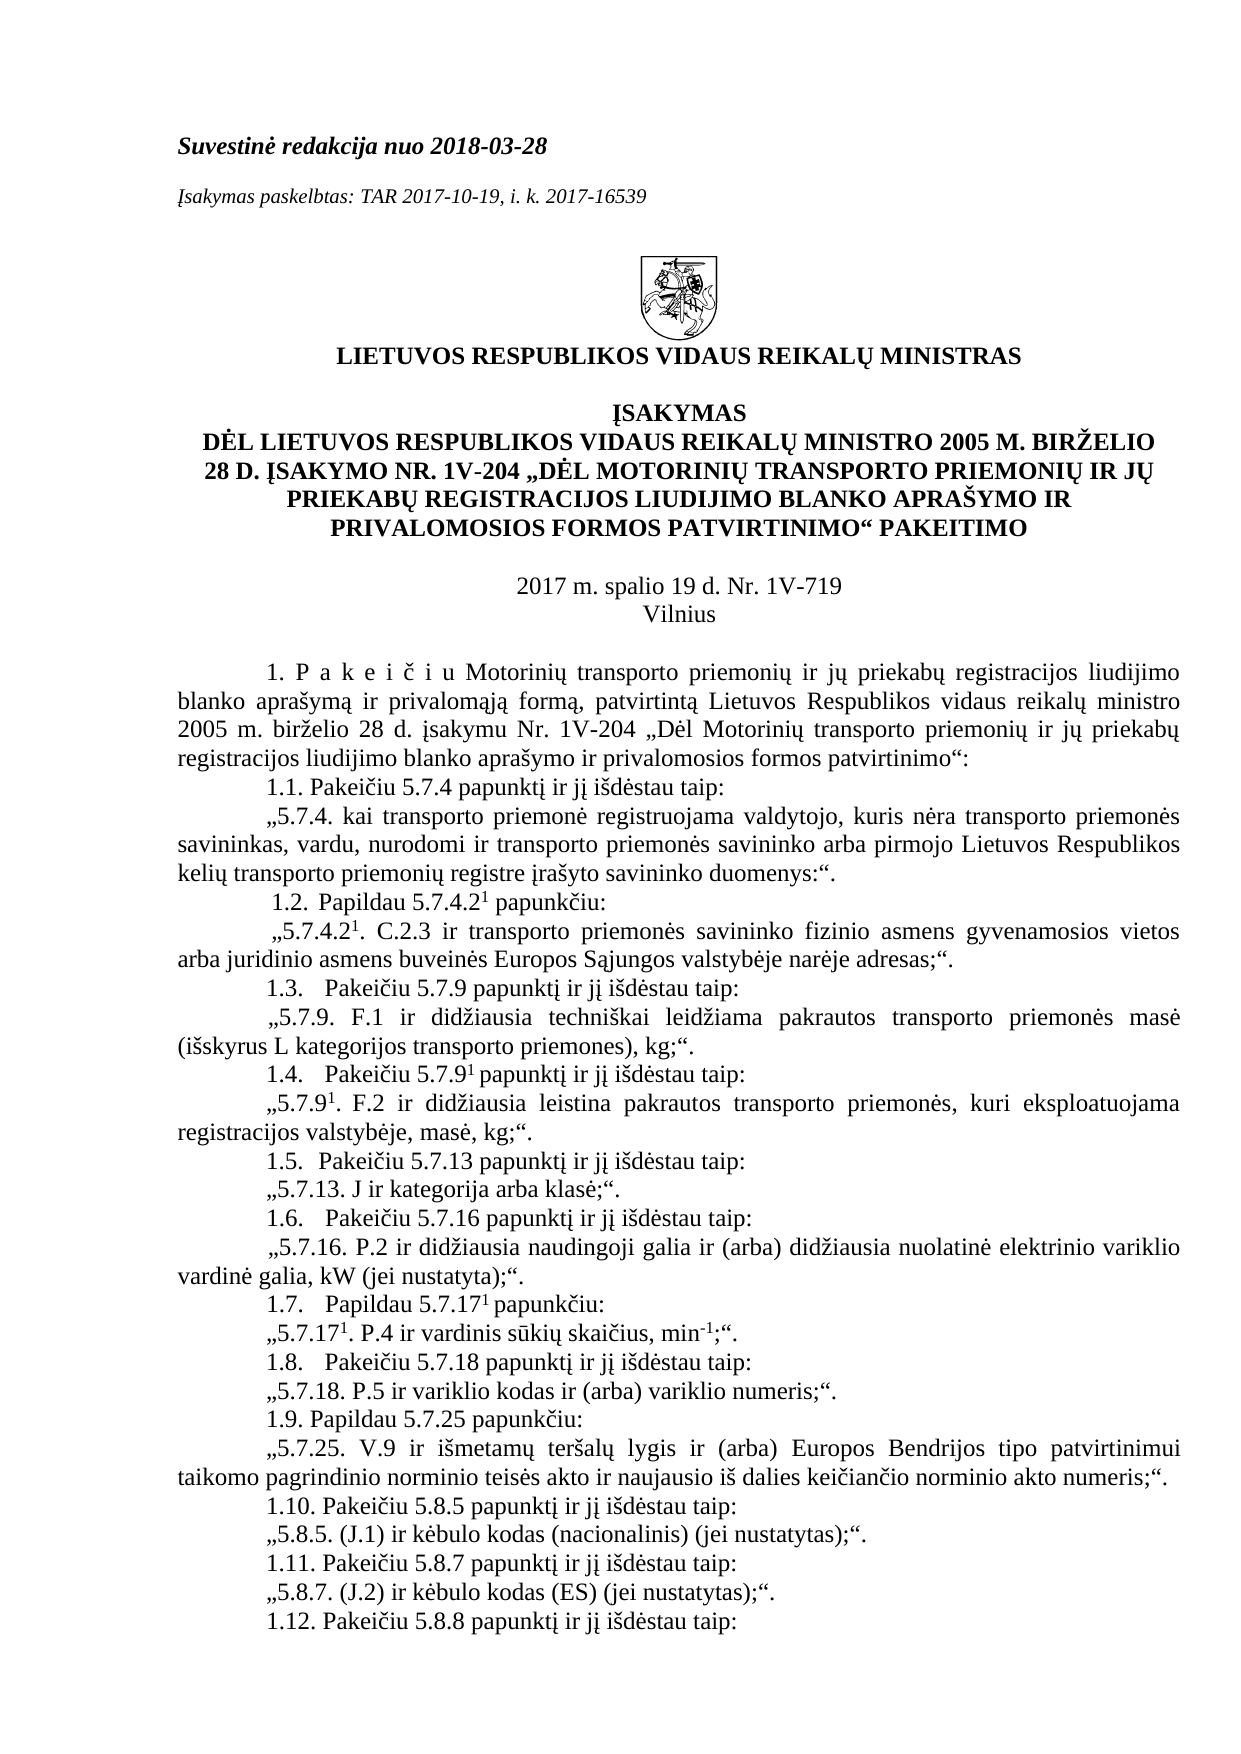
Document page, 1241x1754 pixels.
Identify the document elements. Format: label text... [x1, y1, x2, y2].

text „5.7.16. P.2 ir didžiausia naudingoji galia ir (arba) didžiausia nuolatinė elektrinio variklio vardinė galia, kW (jei nustatyta);“. [177, 1232, 1181, 1289]
text „5.7.9. F.1 ir didžiausia techniškai leidžiama pakrautos transporto priemonės masė (išskyrus L kategorijos transporto priemones), kg;“. [177, 1002, 1181, 1059]
text „5.7.4. kai transporto priemonė registruojama valdytojo, kuris nėra transporto priemonės savininkas, vardu, nurodomi ir transporto priemonės savininko arba pirmojo Lietuvos Respublikos kelių transporto priemonių registre įrašyto savininko duomenys:“. [177, 801, 1181, 887]
text 1.2. Papildau 5.7.4.21 papunkčiu: [271, 887, 1181, 916]
text 1.8. Pakeičiu 5.7.18 papunktį ir jį išdėstau taip: [266, 1347, 1181, 1376]
text 1.7. Papildau 5.7.171 papunkčiu: [177, 1289, 1181, 1318]
text „5.7.91. F.2 ir didžiausia leistina pakrautos transporto priemonės, kuri eksploatuojama registracijos valstybėje, masė, kg;“. [177, 1088, 1181, 1146]
text „5.7.18. P.5 ir variklio kodas ir (arba) variklio numeris;“. [266, 1376, 1181, 1404]
text 1.3. Pakeičiu 5.7.9 papunktį ir jį išdėstau taip: [266, 973, 1181, 1002]
text DĖL LIETUVOS RESPUBLIKOS VIDAUS REIKALŲ MINISTRO 2005 M. BIRŽELIO 28 D. ĮSAKYMO NR. 1V-204 „DĖL MOTORINIŲ TRANSPORTO PRIEMONIŲ IR JŲ PRIEKABŲ REGISTRACIJOS LIUDIJIMO BLANKO APRAŠYMO IR PRIVALOMOSIOS FORMOS PATVIRTINIMO“ PAKEITIMO [177, 427, 1181, 542]
text 1.11. Pakeičiu 5.8.7 papunktį ir jį išdėstau taip: [266, 1548, 1181, 1577]
text 1.9. Papildau 5.7.25 papunkčiu: [177, 1404, 1181, 1433]
text lietuvos respublikos VIDAUS REIKALŲ MINISTRAS [177, 341, 1181, 369]
text „5.7.171. P.4 ir vardinis sūkių skaičius, min-1;“. [177, 1318, 1181, 1347]
text „5.7.25. V.9 ir išmetamų teršalų lygis ir (arba) Europos Bendrijos tipo patvirtinimui taikomo pagrindinio norminio teisės akto ir naujausio iš dalies keičiančio norminio akto numeris;“. [177, 1433, 1181, 1491]
text 2017 m. spalio 19 d. Nr. 1V-719 [177, 571, 1181, 599]
text Suvestinė redakcija nuo 2018-03-28 [177, 131, 1181, 160]
text „5.8.7. (J.2) ir kėbulo kodas (ES) (jei nustatytas);“. [266, 1577, 1181, 1606]
text 1.12. Pakeičiu 5.8.8 papunktį ir jį išdėstau taip: [266, 1606, 1181, 1634]
text 1.1. Pakeičiu 5.7.4 papunktį ir jį išdėstau taip: [177, 772, 1181, 801]
text ĮSAKYMAS [177, 398, 1181, 427]
text 1.10. Pakeičiu 5.8.5 papunktį ir jį išdėstau taip: [177, 1491, 1181, 1519]
text 1.5. Pakeičiu 5.7.13 papunktį ir jį išdėstau taip: [266, 1146, 1181, 1174]
text 1.4. Pakeičiu 5.7.91 papunktį ir jį išdėstau taip: [266, 1059, 1181, 1088]
text 1. P a k e i č i u Motorinių transporto priemonių ir jų priekabų registracijos liudijimo blanko aprašymą ir privalomąją formą, patvirtintą Lietuvos Respublikos vidaus reikalų ministro 2005 m. birželio 28 d. įsakymu Nr. 1V-204 „Dėl Motorinių transporto priemonių ir jų priekabų registracijos liudijimo blanko aprašymo ir privalomosios formos patvirtinimo“: [177, 657, 1181, 772]
text 1.6. Pakeičiu 5.7.16 papunktį ir jį išdėstau taip: [177, 1203, 1181, 1232]
text „5.7.13. J ir kategorija arba klasė;“. [266, 1174, 1181, 1203]
text „5.8.5. (J.1) ir kėbulo kodas (nacionalinis) (jei nustatytas);“. [266, 1519, 1181, 1548]
text Vilnius [177, 599, 1181, 628]
text „5.7.4.21. C.2.3 ir transporto priemonės savininko fizinio asmens gyvenamosios vietos arba juridinio asmens buveinės Europos Sąjungos valstybėje narėje adresas;“. [177, 916, 1181, 973]
text Įsakymas paskelbtas: TAR 2017-10-19, i. k. 2017-16539 [177, 184, 1181, 208]
